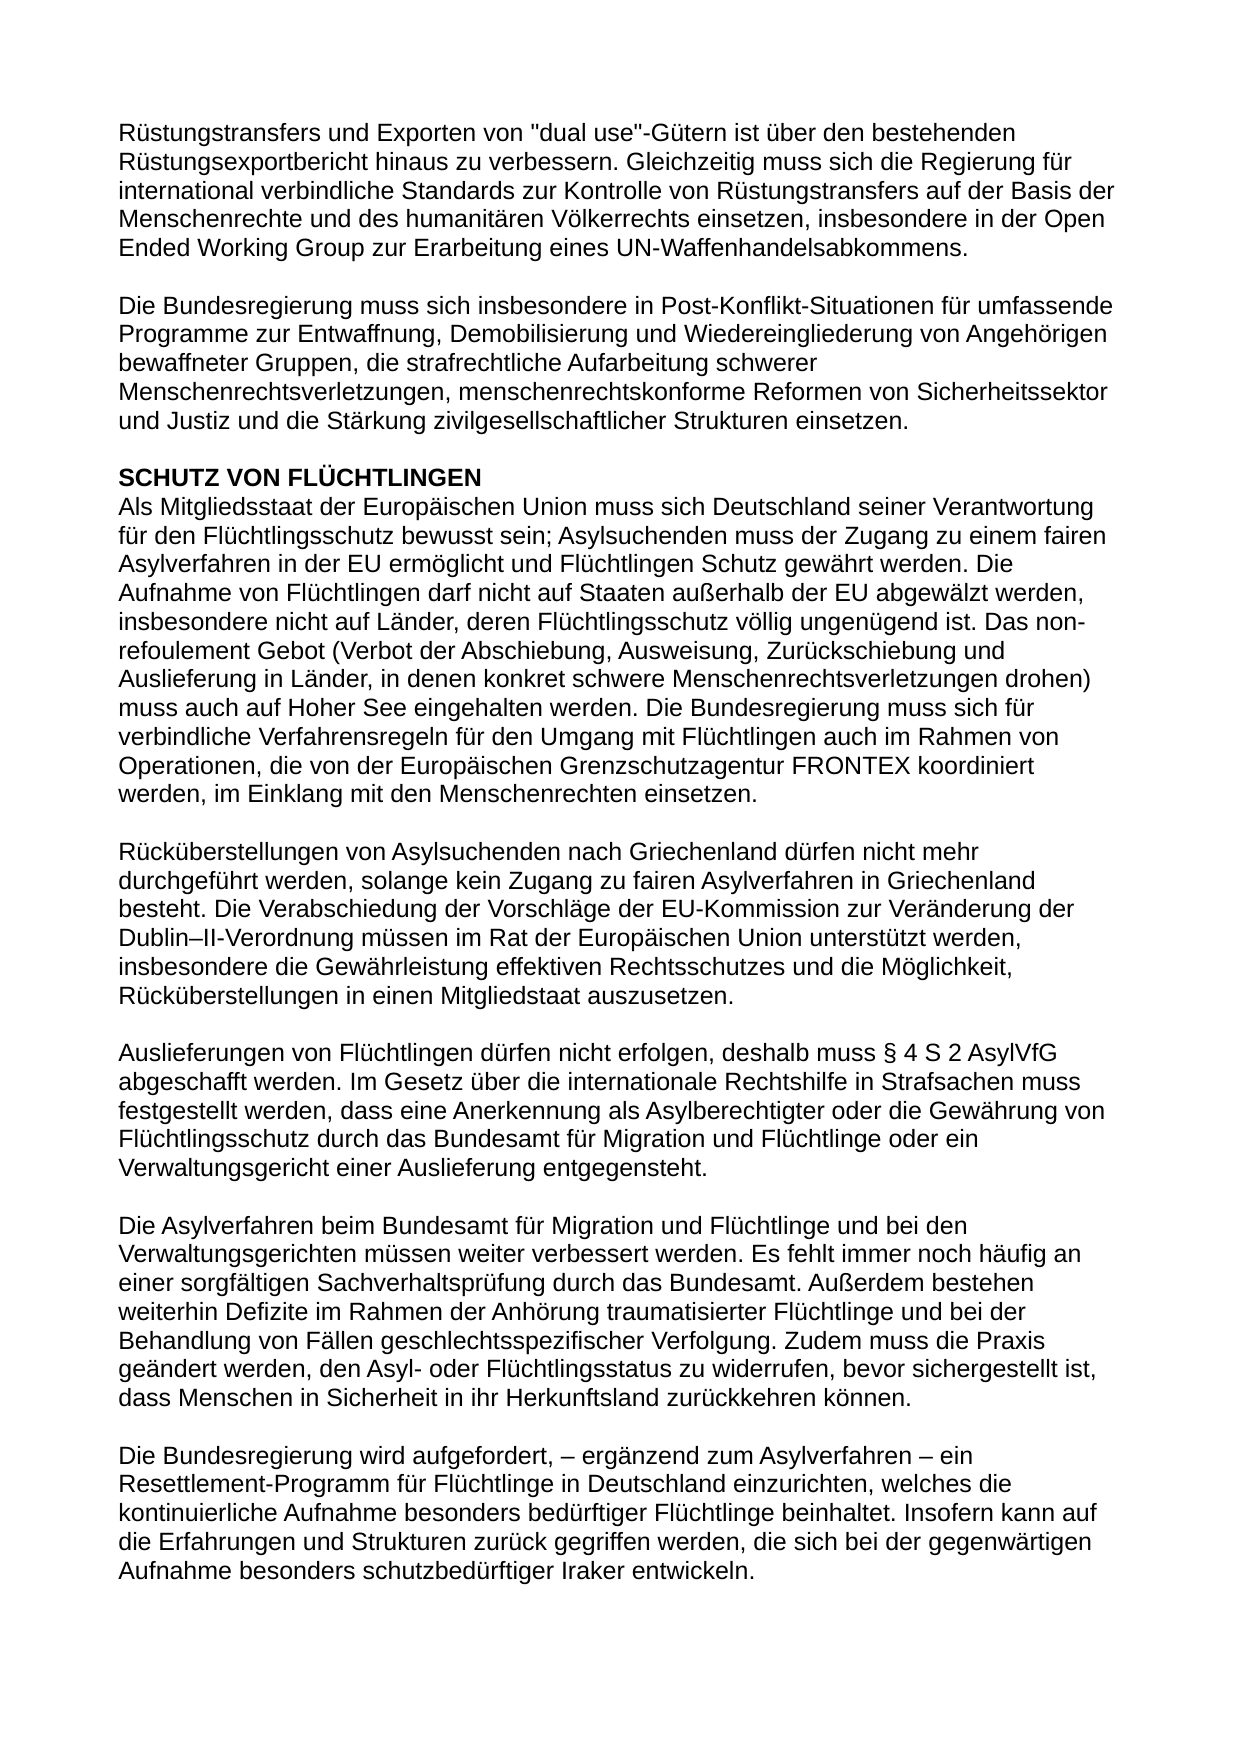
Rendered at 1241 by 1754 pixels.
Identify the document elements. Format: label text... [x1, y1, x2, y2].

text Rücküberstellungen von Asylsuchenden nach Griechenland dürfen nicht mehr durchgeführt werden, solange kein Zugang zu fairen Asylverfahren in Griechenland besteht. Die Verabschiedung der Vorschläge der EU-Kommission zur Veränderung der Dublin–II-Verordnung müssen im Rat der Europäischen Union unterstützt werden, insbesondere die Gewährleistung effektiven Rechtsschutzes und die Möglichkeit, Rücküberstellungen in einen Mitgliedstaat auszusetzen. [118, 837, 1122, 1009]
text Die Asylverfahren beim Bundesamt für Migration und Flüchtlinge und bei den Verwaltungsgerichten müssen weiter verbessert werden. Es fehlt immer noch häufig an einer sorgfältigen Sachverhaltsprüfung durch das Bundesamt. Außerdem bestehen weiterhin Defizite im Rahmen der Anhörung traumatisierter Flüchtlinge und bei der Behandlung von Fällen geschlechtsspezifischer Verfolgung. Zudem muss die Praxis geändert werden, den Asyl- oder Flüchtlingsstatus zu widerrufen, bevor sichergestellt ist, dass Menschen in Sicherheit in ihr Herkunftsland zurückkehren können. [118, 1211, 1122, 1412]
text Menschenrechte und des humanitären Völkerrechts einsetzen, insbesondere in der Open Ended Working Group zur Erarbeitung eines UN-Waffenhandelsabkommens. [118, 204, 1122, 262]
text Rüstungstransfers und Exporten von "dual use"-Gütern ist über den bestehenden Rüstungsexportbericht hinaus zu verbessern. Gleichzeitig muss sich die Regierung für international verbindliche Standards zur Kontrolle von Rüstungstransfers auf der Basis der [118, 118, 1122, 204]
text Die Bundesregierung muss sich insbesondere in Post-Konflikt-Situationen für umfassende Programme zur Entwaffnung, Demobilisierung und Wiedereingliederung von Angehörigen bewaffneter Gruppen, die strafrechtliche Aufarbeitung schwerer Menschenrechtsverletzungen, menschenrechtskonforme Reformen von Sicherheitssektor und Justiz und die Stärkung zivilgesellschaftlicher Strukturen einsetzen. [118, 291, 1122, 434]
text Als Mitgliedsstaat der Europäischen Union muss sich Deutschland seiner Verantwortung für den Flüchtlingsschutz bewusst sein; Asylsuchenden muss der Zugang zu einem fairen Asylverfahren in der EU ermöglicht und Flüchtlingen Schutz gewährt werden. Die Aufnahme von Flüchtlingen darf nicht auf Staaten außerhalb der EU abgewälzt werden, insbesondere nicht auf Länder, deren Flüchtlingsschutz völlig ungenügend ist. Das non-refoulement Gebot (Verbot der Abschiebung, Ausweisung, Zurückschiebung und Auslieferung in Länder, in denen konkret schwere Menschenrechtsverletzungen drohen) muss auch auf Hoher See eingehalten werden. Die Bundesregierung muss sich für verbindliche Verfahrensregeln für den Umgang mit Flüchtlingen auch im Rahmen von Operationen, die von der Europäischen Grenzschutzagentur FRONTEX koordiniert werden, im Einklang mit den Menschenrechten einsetzen. [118, 492, 1122, 808]
text Die Bundesregierung wird aufgefordert, – ergänzend zum Asylverfahren – ein Resettlement-Programm für Flüchtlinge in Deutschland einzurichten, welches die kontinuierliche Aufnahme besonders bedürftiger Flüchtlinge beinhaltet. Insofern kann auf die Erfahrungen und Strukturen zurück gegriffen werden, die sich bei der gegenwärtigen Aufnahme besonders schutzbedürftiger Iraker entwickeln. [118, 1441, 1122, 1584]
text SCHUTZ VON FLÜCHTLINGEN [118, 463, 1122, 492]
text Auslieferungen von Flüchtlingen dürfen nicht erfolgen, deshalb muss § 4 S 2 AsylVfG abgeschafft werden. Im Gesetz über die internationale Rechtshilfe in Strafsachen muss festgestellt werden, dass eine Anerkennung als Asylberechtigter oder die Gewährung von Flüchtlingsschutz durch das Bundesamt für Migration und Flüchtlinge oder ein Verwaltungsgericht einer Auslieferung entgegensteht. [118, 1038, 1122, 1182]
